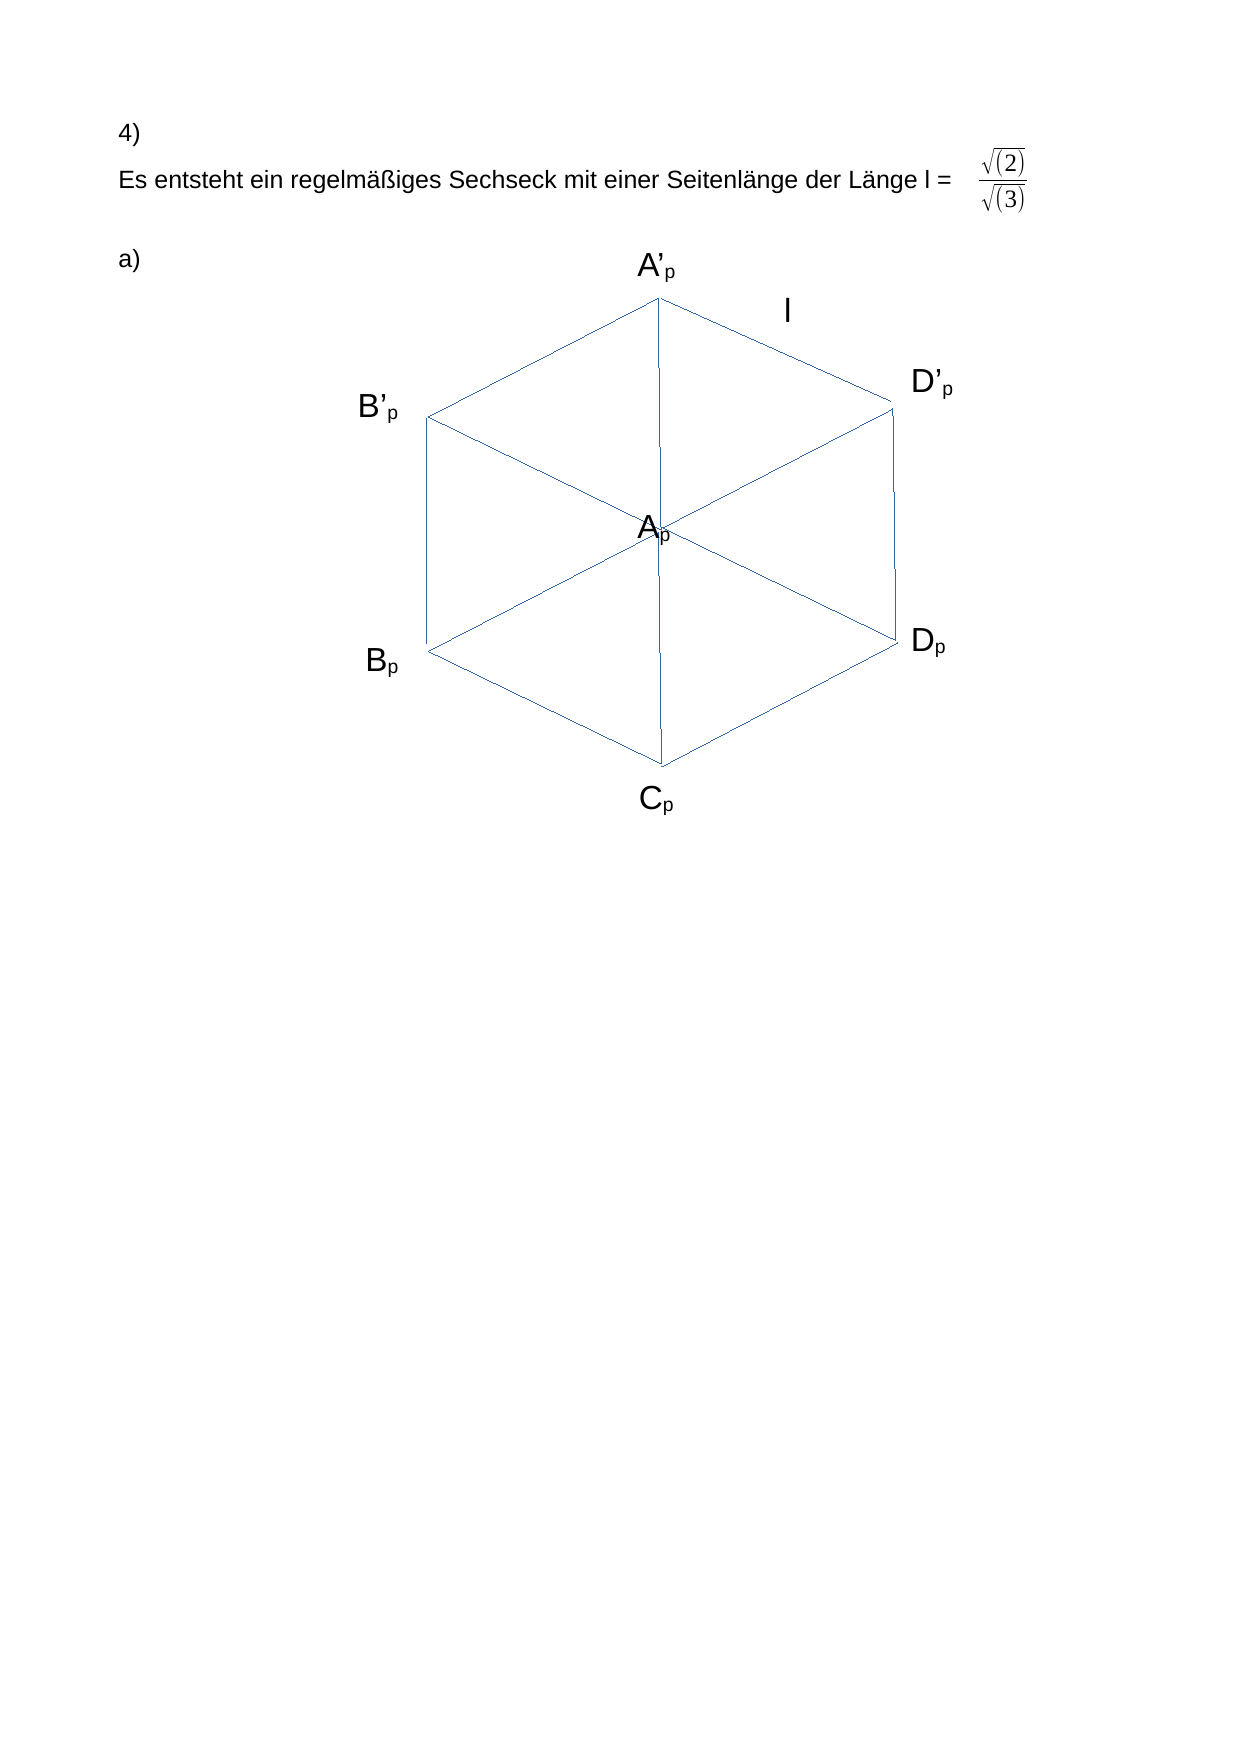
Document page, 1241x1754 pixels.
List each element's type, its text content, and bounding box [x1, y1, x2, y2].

text a) [118, 244, 1122, 272]
text 4) Es entsteht ein regelmäßiges Sechseck mit einer Seitenlänge der Länge l = [118, 118, 1122, 244]
